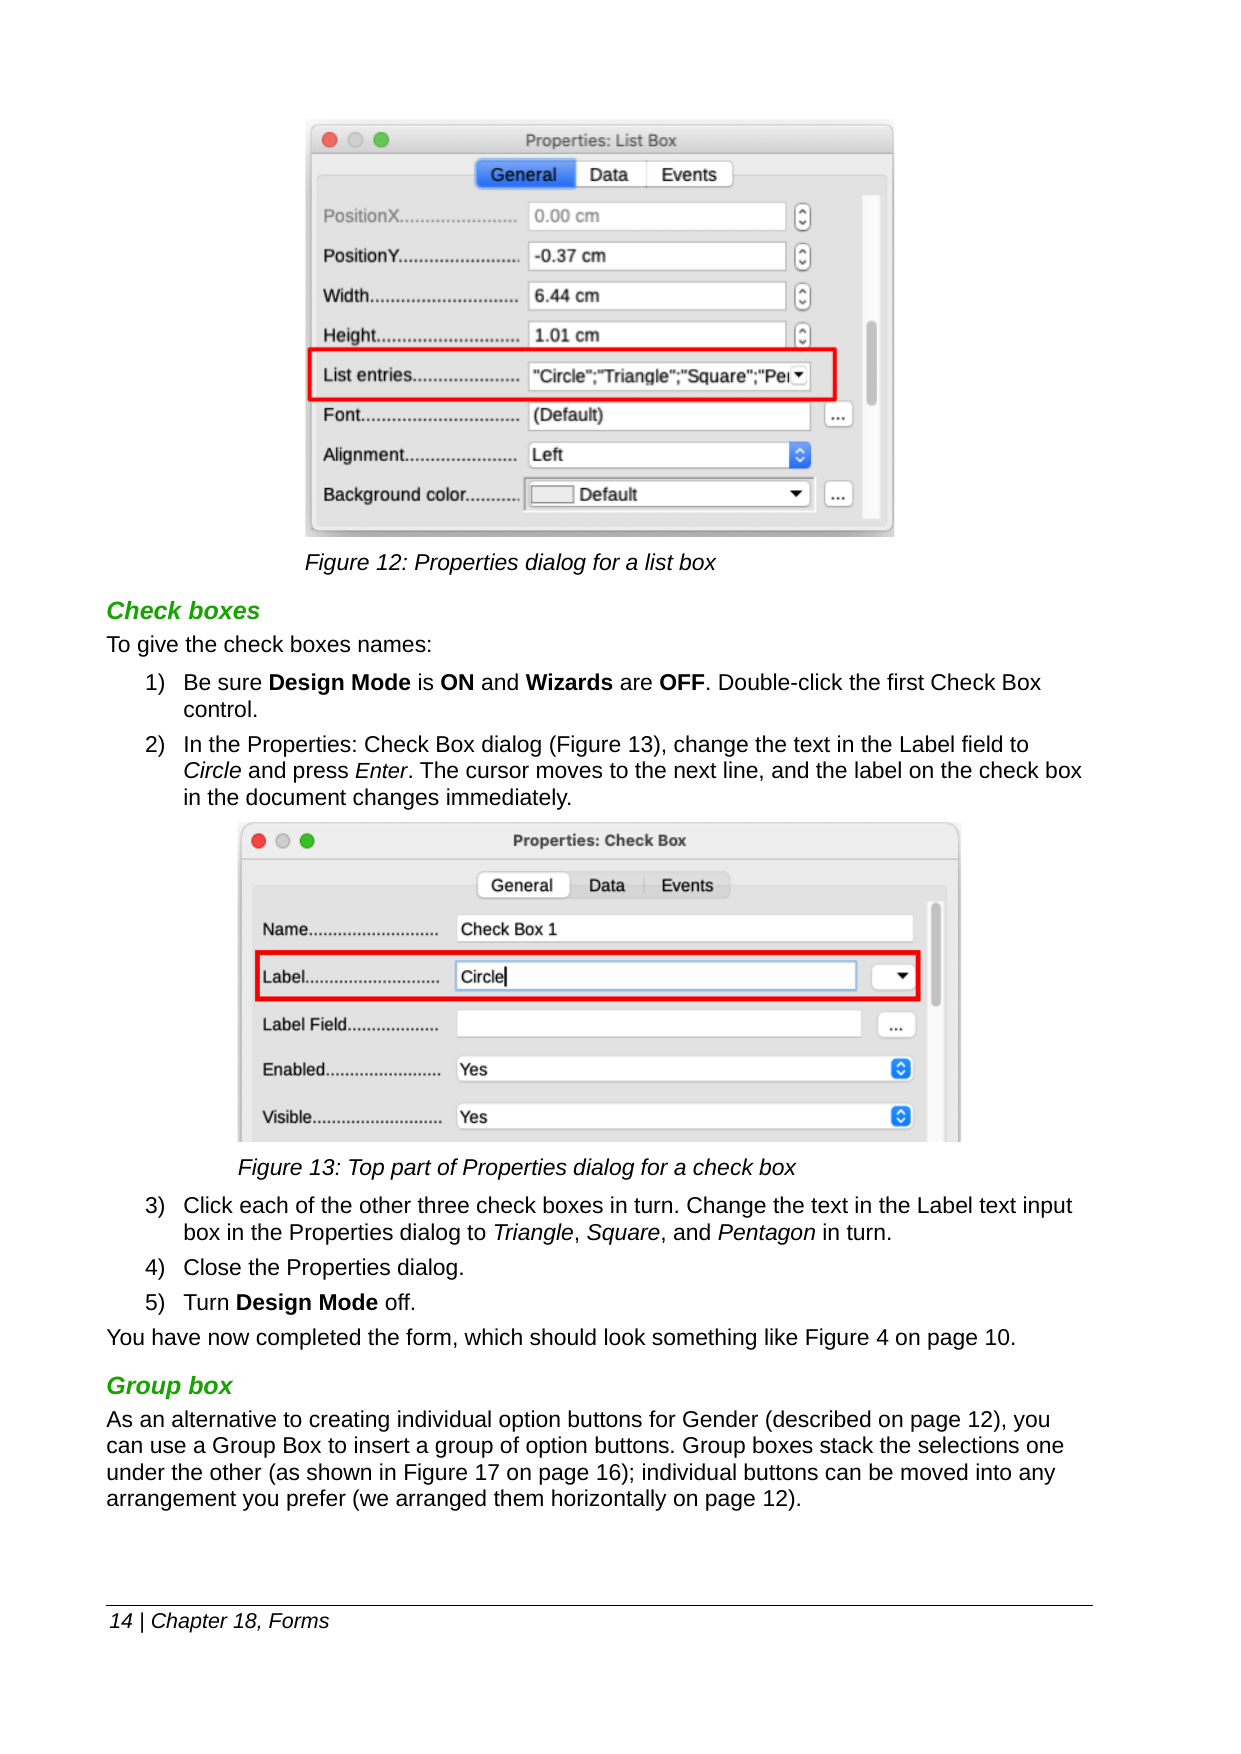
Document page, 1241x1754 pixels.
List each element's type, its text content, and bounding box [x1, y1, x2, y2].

picture [304, 118, 895, 537]
subtitle Check boxes [106, 596, 1093, 624]
text Figure 12: Properties dialog for a list box [304, 549, 894, 575]
list Turn Design Mode off. [165, 1289, 1093, 1315]
text To give the check boxes names: [106, 631, 1093, 657]
text You have now completed the form, which should look something like Figure 4 on page . [106, 1324, 1093, 1350]
list Close the Properties dialog. [165, 1254, 1093, 1280]
list In the Properties: Check Box dialog (Figure 13), change the text in the Label field to Circle and press Enter. The cursor moves to the next line, and the label on the check box in the document changes immediately. [165, 731, 1093, 810]
text As an alternative to creating individual option buttons for Gender (described on page 13), you can use a Group Box to insert a group of option buttons. Group boxes stack the selections one under the other (as shown in Figure 17 on page ); individual buttons can be moved into any arrangement you prefer (we arranged them horizontally on page 13). [106, 1406, 1093, 1511]
list Be sure Design Mode is ON and Wizards are OFF. Double-click the first Check Box control. [165, 669, 1093, 722]
list Click each of the other three check boxes in turn. Change the text in the Label text input box in the Properties dialog to Triangle, Square, and Pentagon in turn. [165, 1192, 1093, 1245]
text Figure 13: Top part of Properties dialog for a check box [238, 1154, 961, 1180]
picture [237, 822, 962, 1142]
subtitle Group box [106, 1371, 1093, 1400]
